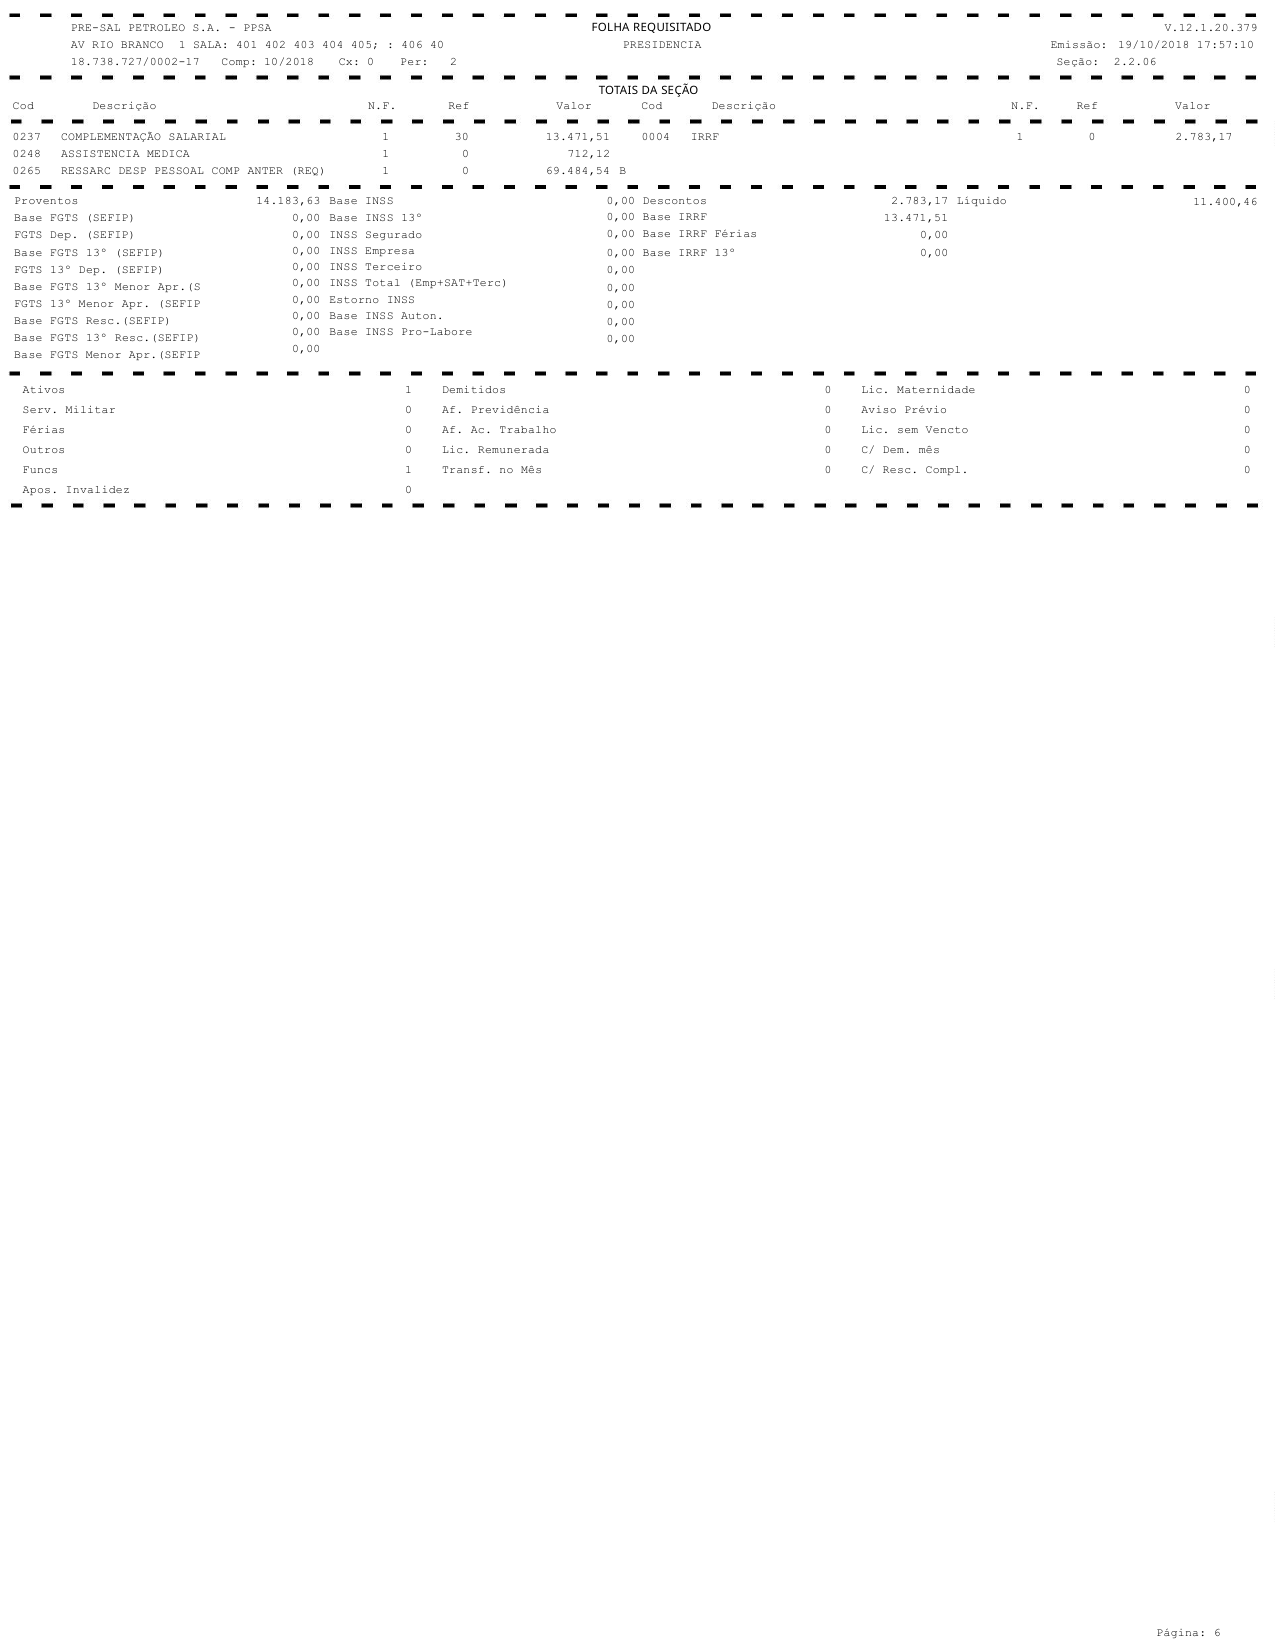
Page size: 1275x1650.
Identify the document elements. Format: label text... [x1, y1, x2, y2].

text 0 [824, 443, 849, 456]
text 69.484,54 B [546, 163, 643, 177]
text IRRF [691, 129, 736, 143]
text 0,00 Base INSS Pro-Labore [292, 325, 534, 338]
text Cx: 0 [338, 54, 389, 68]
text Proventos [14, 194, 96, 207]
text 0 [405, 403, 429, 416]
text 0 [1244, 443, 1268, 456]
text Seção: 2.2.06 [1056, 54, 1174, 68]
text Cod [12, 98, 51, 112]
text 13.471,51 [884, 211, 1025, 224]
text Valor [556, 98, 609, 112]
text 0,00 [606, 280, 652, 294]
text 2.783,17 [1175, 129, 1250, 143]
text 0 [1244, 383, 1268, 396]
text 1 [405, 463, 429, 476]
text Base FGTS 13º Resc.(SEFIP) [14, 331, 226, 344]
text 19/10/2018 17:57:10 [1118, 37, 1275, 51]
picture [0, 0, 1275, 1650]
text Base FGTS 13º Menor Apr.(S [14, 279, 226, 293]
text 0 [824, 423, 849, 436]
text 2.783,17 Líquido [891, 194, 1025, 207]
text 0 [1244, 463, 1268, 476]
text Cod [641, 98, 680, 112]
text C/ Resc. Compl. [861, 463, 986, 476]
text Outros [22, 443, 83, 456]
text 0 [824, 403, 849, 416]
text Af. Ac. Trabalho [442, 423, 574, 436]
text COMPLEMENTAÇÃO SALARIAL [61, 129, 251, 143]
text 0,00 [292, 342, 534, 355]
text Af. Previdência [442, 403, 574, 416]
text PRE-SAL PETROLEO S.A. - PPSA [71, 20, 297, 34]
text 0 [1088, 129, 1115, 143]
text Descrição [92, 98, 174, 112]
text 1 [405, 383, 429, 396]
text FGTS 13º Menor Apr. (SEFIP [14, 296, 226, 310]
text ASSISTENCIA MEDICA [61, 146, 210, 160]
text 237 [19, 129, 58, 143]
text 1 [382, 146, 406, 160]
text Emissão: [1050, 37, 1118, 51]
text 0 [12, 163, 19, 177]
text AV RIO BRANCO 1 SALA: 401 402 403 404 405; : 406 40 [71, 37, 469, 51]
text FGTS Dep. (SEFIP) [14, 228, 154, 242]
text 1 [382, 163, 406, 177]
text 0,00 Base INSS 13º [292, 211, 534, 224]
text Base FGTS 13º (SEFIP) [14, 245, 226, 259]
text 0 [824, 463, 849, 476]
text 0,00 [606, 314, 652, 328]
text 1 [71, 54, 78, 68]
text 0 [824, 383, 849, 396]
text Lic. Maternidade [861, 383, 993, 396]
text 0,00 Estorno INSS [292, 292, 534, 306]
text Página: 6 [1156, 1626, 1237, 1639]
text FGTS 13º Dep. (SEFIP) [14, 262, 226, 276]
text 0 [405, 443, 429, 456]
text Comp: 10/2018 [221, 54, 329, 68]
text Valor [1175, 98, 1228, 112]
text 0 [1244, 403, 1268, 416]
text 0 [462, 146, 486, 160]
text 0,00 Base INSS Auton. [292, 308, 534, 322]
text Base FGTS Resc.(SEFIP) [14, 313, 226, 327]
text Funcs [22, 463, 76, 476]
text Demitidos [442, 383, 524, 396]
text PRESIDENCIA [623, 37, 719, 51]
text TOTAIS DA SEÇÃO [598, 84, 723, 97]
text 8.738.727/0002-17 [78, 54, 218, 68]
text 14.183,63 Base INSS [256, 194, 414, 207]
text 1 [1016, 129, 1057, 143]
text Férias [22, 423, 133, 436]
text Transf. no Mês [442, 463, 574, 476]
text Ref [448, 98, 487, 112]
text Ref [1076, 98, 1115, 112]
text V.12.1.20.379 [1164, 20, 1275, 34]
text 0,00 [606, 263, 652, 277]
text 0,00 Base IRRF 13º [606, 245, 755, 259]
text Lic. sem Vencto [861, 423, 986, 436]
text 1 [382, 129, 406, 143]
text 712,12 [567, 146, 627, 160]
text 0 [12, 129, 19, 143]
text 0 [1244, 423, 1268, 436]
text 11.400,46 [1193, 195, 1275, 208]
text 0,00 [920, 246, 966, 259]
text 2 [450, 54, 474, 68]
text FOLHA REQUISITADO [591, 20, 732, 34]
text Apos. Invalidez [22, 483, 147, 496]
text Aviso Prévio [861, 403, 993, 416]
text N.F. [1011, 98, 1057, 112]
text 0,00 INSS Total (Emp+SAT+Terc) [292, 276, 534, 289]
text 0,00 Base IRRF [606, 210, 780, 223]
text Base FGTS Menor Apr.(SEFIP [14, 348, 226, 361]
text C/ Dem. mês [861, 443, 986, 456]
text Serv. Militar [22, 403, 133, 416]
text Lic. Remunerada [442, 443, 574, 456]
text 0 [462, 163, 486, 177]
text Descrição [711, 98, 793, 112]
text 0,00 [920, 228, 1025, 241]
text 0,00 INSS Empresa [292, 243, 534, 257]
text 0 [12, 146, 19, 160]
text 30 [454, 129, 486, 143]
text 0,00 [606, 331, 652, 345]
text 0,00 [606, 297, 652, 311]
text N.F. [368, 98, 414, 112]
text Ativos [22, 383, 83, 396]
text 0004 [641, 129, 687, 143]
text Per: [400, 54, 446, 68]
text 265 [19, 163, 58, 177]
text RESSARC DESP PESSOAL COMP ANTER (REQ) [61, 163, 352, 177]
text 248 [19, 146, 58, 160]
text Base FGTS (SEFIP) [14, 211, 154, 224]
text 0,00 INSS Segurado [292, 227, 534, 241]
text 0,00 Descontos [606, 194, 780, 207]
text 0 [405, 483, 429, 496]
text 0,00 INSS Terceiro [292, 260, 534, 273]
text 13.471,51 [546, 129, 627, 143]
text 0 [405, 423, 429, 436]
text 0,00 Base IRRF Férias [606, 226, 780, 240]
